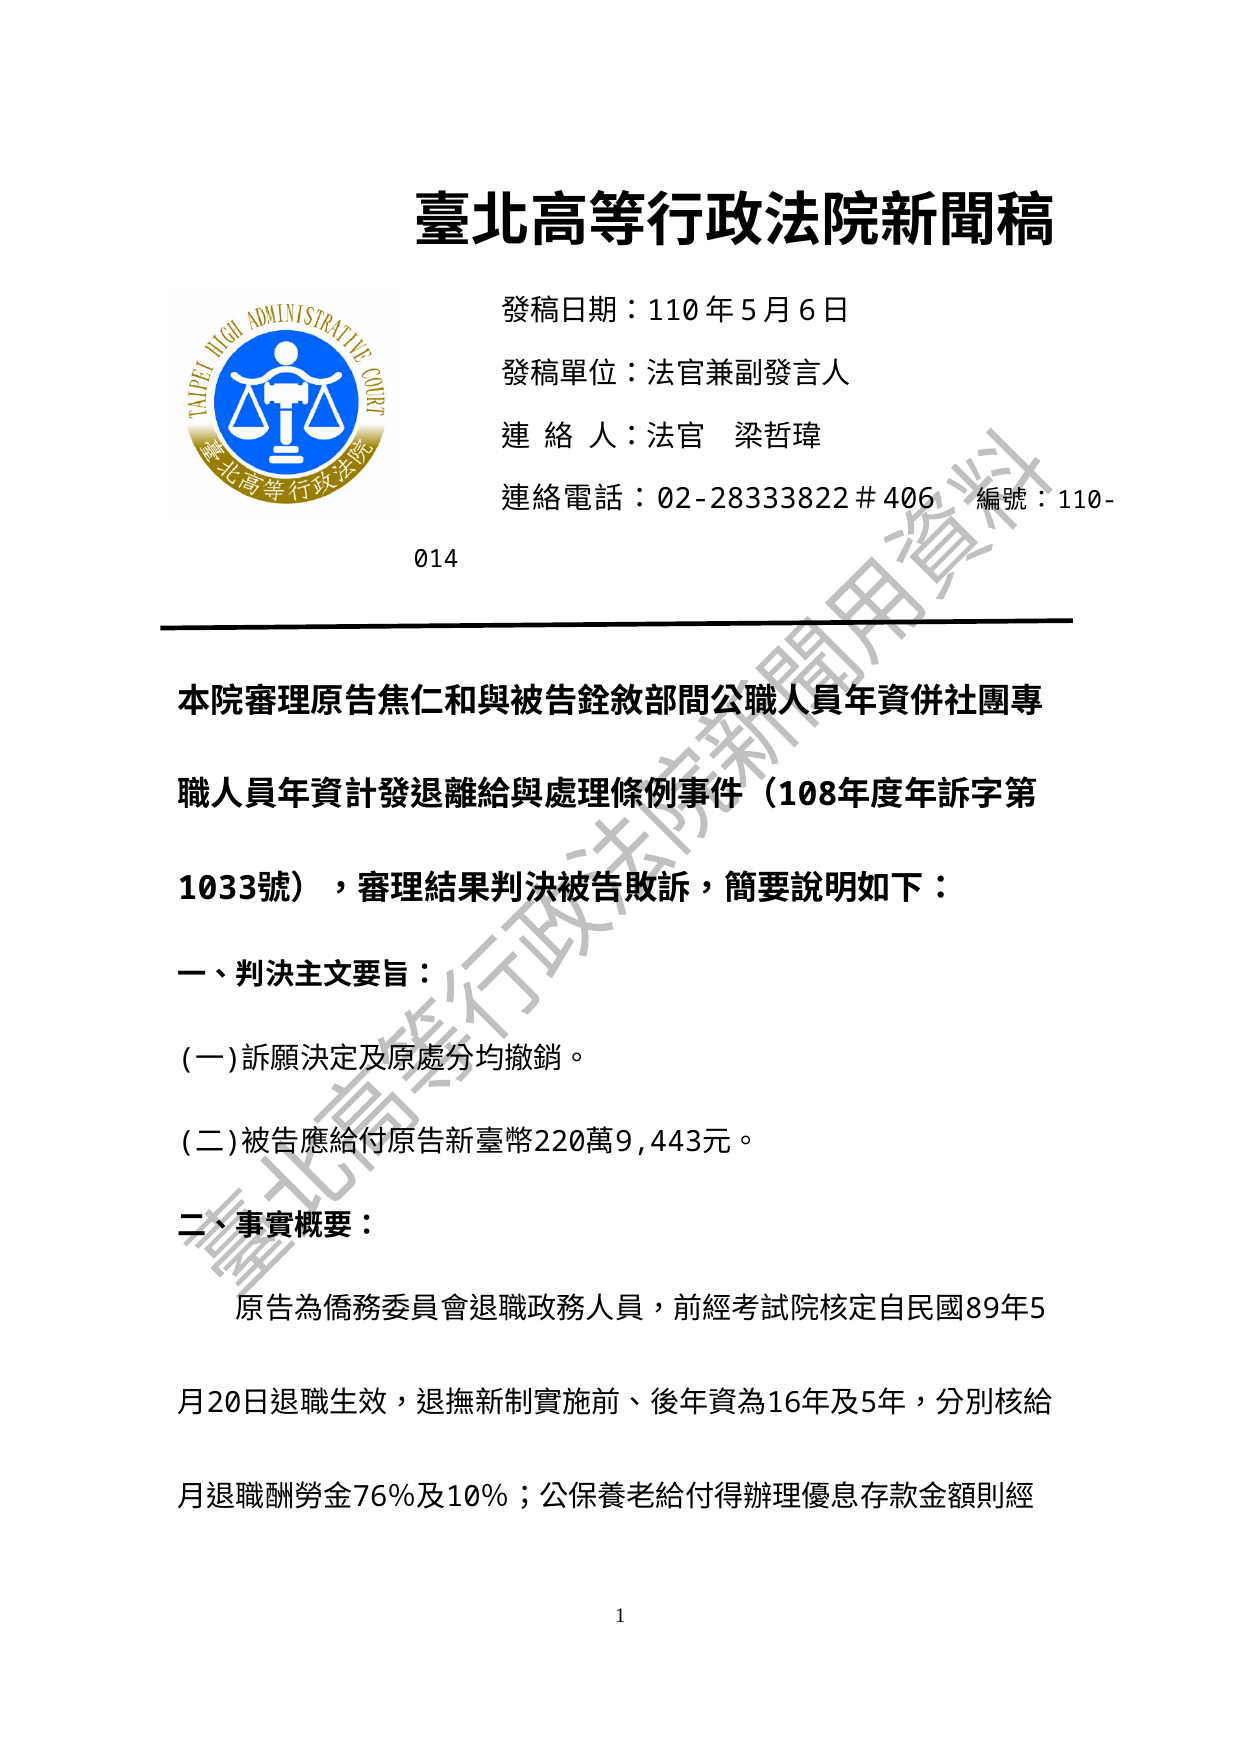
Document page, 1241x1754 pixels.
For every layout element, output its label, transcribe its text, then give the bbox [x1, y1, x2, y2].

text (一)訴願決定及原處分均撤銷。 [177, 1014, 414, 1076]
text (二)被告應給付原告新臺幣220萬9,443元。 [353, 1097, 1063, 1160]
text (一)訴願決定及原處分均撤銷。 [416, 1014, 1063, 1076]
text 原告為僑務委員會退職政務人員，前經考試院核定自民國89年5月20日退職生效，退撫新制實施前、後年資為16年及5年，分別核給月退職酬勞金76％及10％；公保養老給付得辦理優息存款金額則經被告審定為新臺幣（下同）121萬9,600元在案。嗣因公職人員年資併社團專職人員年資計發退離給與處理條例（下稱社團年資處理條例）於106年5月10日公布施行、同年月12日生效，考試院乃依社團年資處理條例第4條規定，以107年5月11日考授銓退二字第1074498143號函（下稱考試院107年5月11日函）扣除已核計之原告69年10月至72年12月任職中華民國民眾服務總社年資計3年3個月，審定原告自107年5月12日起，退撫新制實施前、後年資應變更為13年及4年9個月，並分別核給月退職酬勞金65％及10％；另依政務人員退職酬勞金給與條例（92年12月31日業經廢止）第17條第5、6項規定，分別核給一次補償金1個及3個基數；公保養老給付得辦理優惠存款金額仍維持原審定之121萬9,600元。被告則依社團年資處理條例第5條規定及考試院107年5月11日函，以107年5月11日部退二字第1074499026號函（下稱原處分），命原告於107年8月10日前繳還自退職生效日（即89年5月20日）至107年5月31日止已支領社團專職人員年資之退離給與合計220萬9,443元。原處分經被告委由僑務委員會轉交，原告於107年5月21日收受，並於108年1月22日繳回220萬9,443元。原告不服原處分，提起訴願經決定駁回，於是提起本件行政訴訟。 [177, 1265, 1063, 1515]
text (二)被告應給付原告新臺幣220萬9,443元。 [177, 1097, 357, 1160]
text (二)被告應給付原告新臺幣220萬9,443元。 [341, 1097, 370, 1122]
text 二、事實概要： [177, 1181, 1063, 1243]
table_header [161, 142, 410, 579]
table_header 臺北高等行政法院新聞稿 發稿日期：110年5月6日 發稿單位：法官兼副發言人 連 絡 人：法官 梁哲瑋 連絡電話：02-28333822＃406 編號：110-014 [410, 142, 1120, 579]
text (一)訴願決定及原處分均撤銷。 [434, 1057, 464, 1076]
text 一、判決主文要旨： [177, 930, 1063, 993]
text (二)被告應給付原告新臺幣220萬9,443元。 [350, 1097, 385, 1131]
text 本院審理原告焦仁和與被告銓敘部間公職人員年資併社團專職人員年資計發退離給與處理條例事件（108年度年訴字第1033號），審理結果判決被告敗訴，簡要說明如下： [177, 656, 1063, 906]
text (一)訴願決定及原處分均撤銷。 [367, 1049, 420, 1076]
text (二)被告應給付原告新臺幣220萬9,443元。 [366, 1102, 411, 1133]
